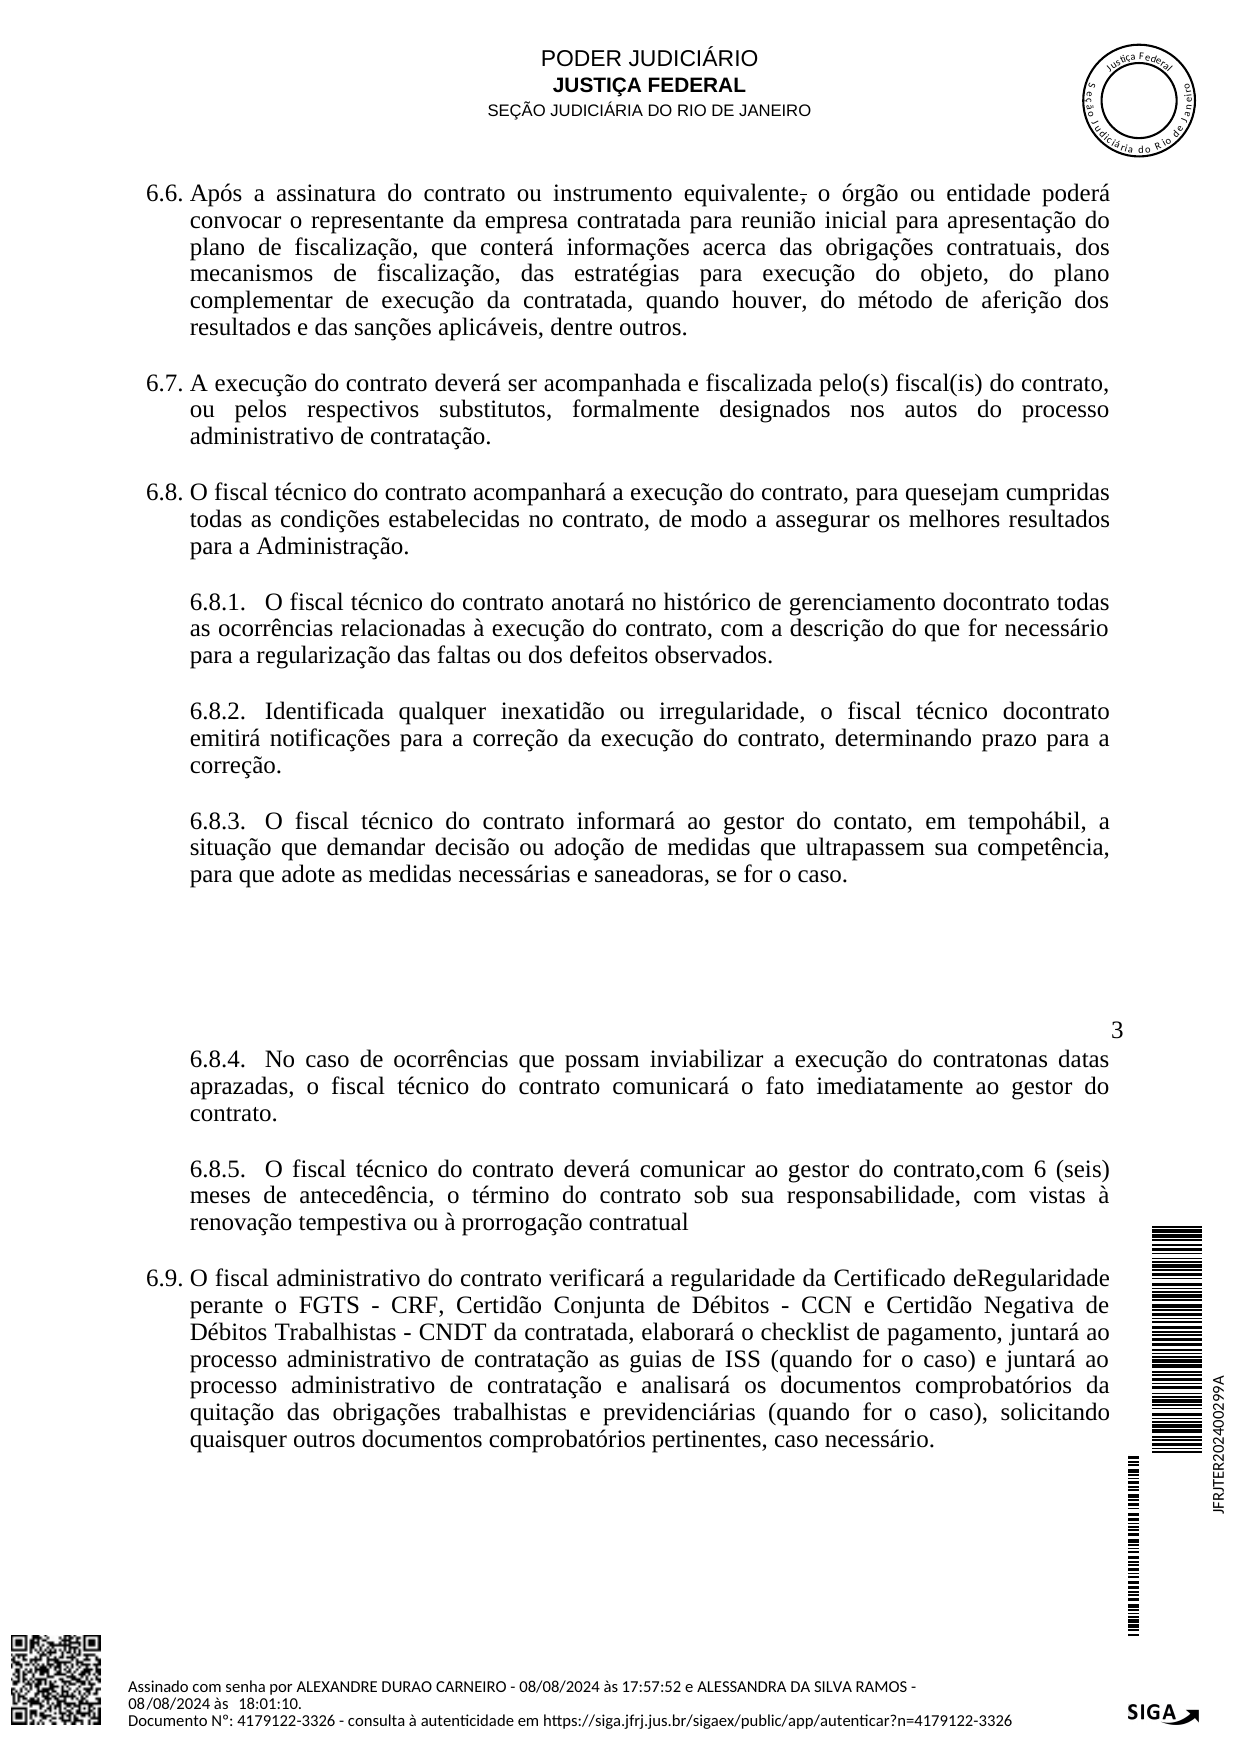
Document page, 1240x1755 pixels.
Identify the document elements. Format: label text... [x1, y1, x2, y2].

list O fiscal administrativo do contrato verificará a regularidade da Certificado deRegularidade perante o FGTS - CRF, Certidão Conjunta de Débitos - CCN e Certidão Negativa de Débitos Trabalhistas - CNDT da contratada, elaborará o checklist de pagamento, juntará ao processo administrativo de contratação as guias de ISS (quando for o caso) e juntará ao processo administrativo de contratação e analisará os documentos comprobatórios da quitação das obrigações trabalhistas e previdenciárias (quando for o caso), solicitando quaisquer outros documentos comprobatórios pertinentes, caso necessário. [146, 1265, 1111, 1453]
list O fiscal técnico do contrato anotará no histórico de gerenciamento docontrato todas as ocorrências relacionadas à execução do contrato, com a descrição do que for necessário para a regularização das faltas ou dos defeitos observados. [189, 589, 1111, 669]
text 3 [191, 1015, 1123, 1044]
list No caso de ocorrências que possam inviabilizar a execução do contratonas datas aprazadas, o fiscal técnico do contrato comunicará o fato imediatamente ao gestor do contrato. [189, 1046, 1111, 1127]
list O fiscal técnico do contrato acompanhará a execução do contrato, para quesejam cumpridas todas as condições estabelecidas no contrato, de modo a assegurar os melhores resultados para a Administração. [146, 479, 1111, 559]
list O fiscal técnico do contrato informará ao gestor do contato, em tempohábil, a situação que demandar decisão ou adoção de medidas que ultrapassem sua competência, para que adote as medidas necessárias e saneadoras, se for o caso. [189, 808, 1111, 888]
list O fiscal técnico do contrato deverá comunicar ao gestor do contrato,com 6 (seis) meses de antecedência, o término do contrato sob sua responsabilidade, com vistas à renovação tempestiva ou à prorrogação contratual [189, 1156, 1111, 1236]
list Identificada qualquer inexatidão ou irregularidade, o fiscal técnico docontrato emitirá notificações para a correção da execução do contrato, determinando prazo para a correção. [189, 698, 1111, 778]
list Após a assinatura do contrato ou instrumento equivalente, o órgão ou entidade poderá convocar o representante da empresa contratada para reunião inicial para apresentação do plano de fiscalização, que conterá informações acerca das obrigações contratuais, dos mecanismos de fiscalização, das estratégias para execução do objeto, do plano complementar de execução da contratada, quando houver, do método de aferição dos resultados e das sanções aplicáveis, dentre outros. [146, 180, 1111, 341]
list A execução do contrato deverá ser acompanhada e fiscalizada pelo(s) fiscal(is) do contrato, ou pelos respectivos substitutos, formalmente designados nos autos do processo administrativo de contratação. [146, 370, 1111, 450]
